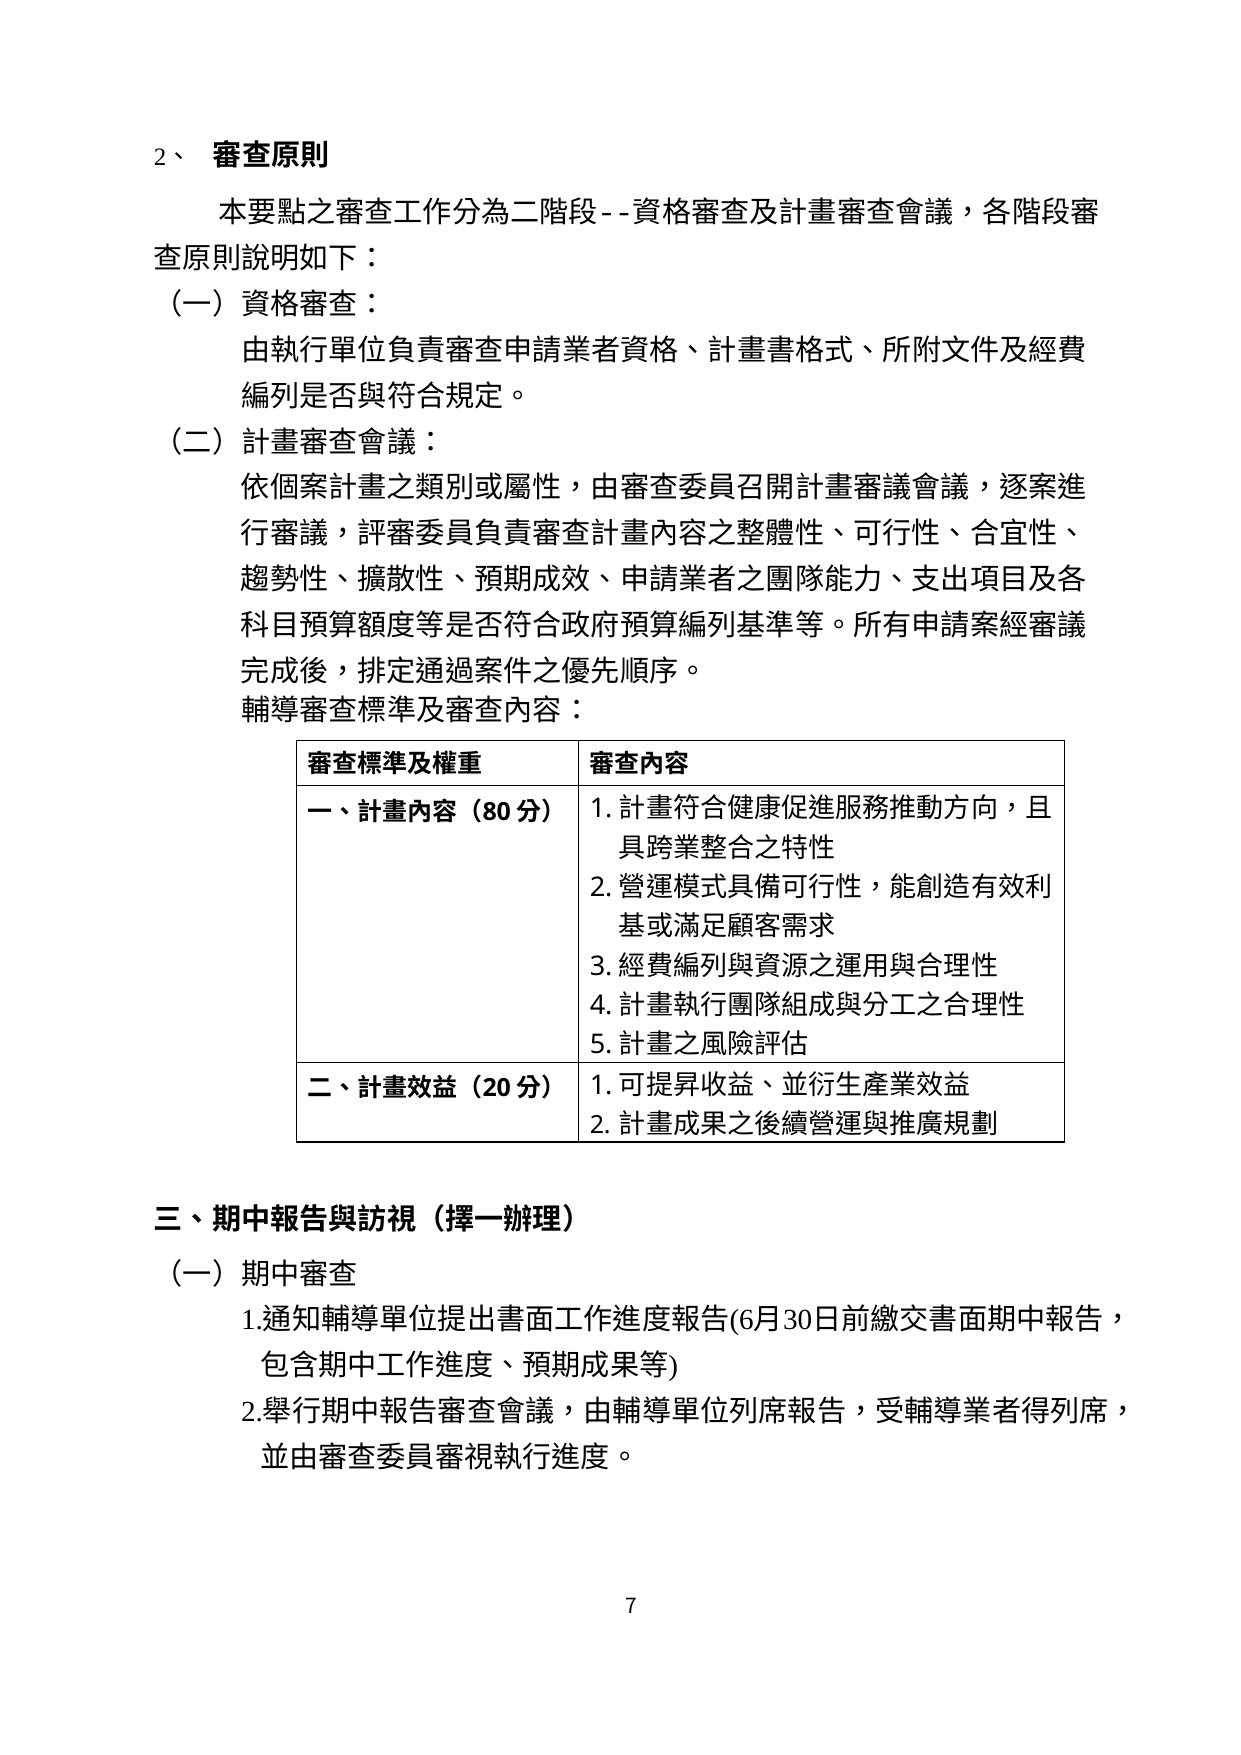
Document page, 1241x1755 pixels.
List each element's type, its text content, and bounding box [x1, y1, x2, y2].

text （二）計畫審查會議： [153, 415, 1109, 461]
text 三、期中報告與訪視（擇一辦理） [153, 1192, 1103, 1238]
text （一）資格審查： [153, 278, 1109, 324]
text 輔導審查標準及審查內容： [241, 690, 1109, 728]
table_header 審查內容 [579, 741, 1064, 785]
text （一）期中審查 [153, 1251, 1109, 1293]
table_cell 一、計畫內容（80分） [297, 786, 578, 1062]
text 依個案計畫之類別或屬性，由審查委員召開計畫審議會議，逐案進行審議，評審委員負責審查計畫內容之整體性、可行性、合宜性、趨勢性、擴散性、預期成效、申請業者之團隊能力、支出項目及各科目預算額度等是否符合政府預算編列基準等。所有申請案經審議完成後，排定通過案件之優先順序。 [241, 461, 1109, 690]
list 審查原則 [153, 131, 1109, 174]
text 由執行單位負責審查申請業者資格、計畫書格式、所附文件及經費編列是否與符合規定。 [241, 324, 1109, 415]
text 2.舉行期中報告審查會議，由輔導單位列席報告，受輔導業者得列席，並由審查委員審視執行進度。 [241, 1385, 1109, 1476]
table_header 審查標準及權重 [297, 741, 578, 785]
table_cell 二、計畫效益（20分） [297, 1063, 578, 1141]
text 1.通知輔導單位提出書面工作進度報告(6月30日前繳交書面期中報告，包含期中工作進度、預期成果等) [241, 1293, 1109, 1385]
table_cell 可提昇收益、並衍生產業效益 計畫成果之後續營運與推廣規劃 [579, 1063, 1064, 1141]
text 本要點之審查工作分為二階段--資格審查及計畫審查會議，各階段審查原則說明如下： [153, 186, 1109, 278]
table_cell 計畫符合健康促進服務推動方向，且具跨業整合之特性 營運模式具備可行性，能創造有效利基或滿足顧客需求 經費編列與資源之運用與合理性 計畫執行團隊組成與分工之合理性 計畫之風險評估 [579, 786, 1064, 1062]
